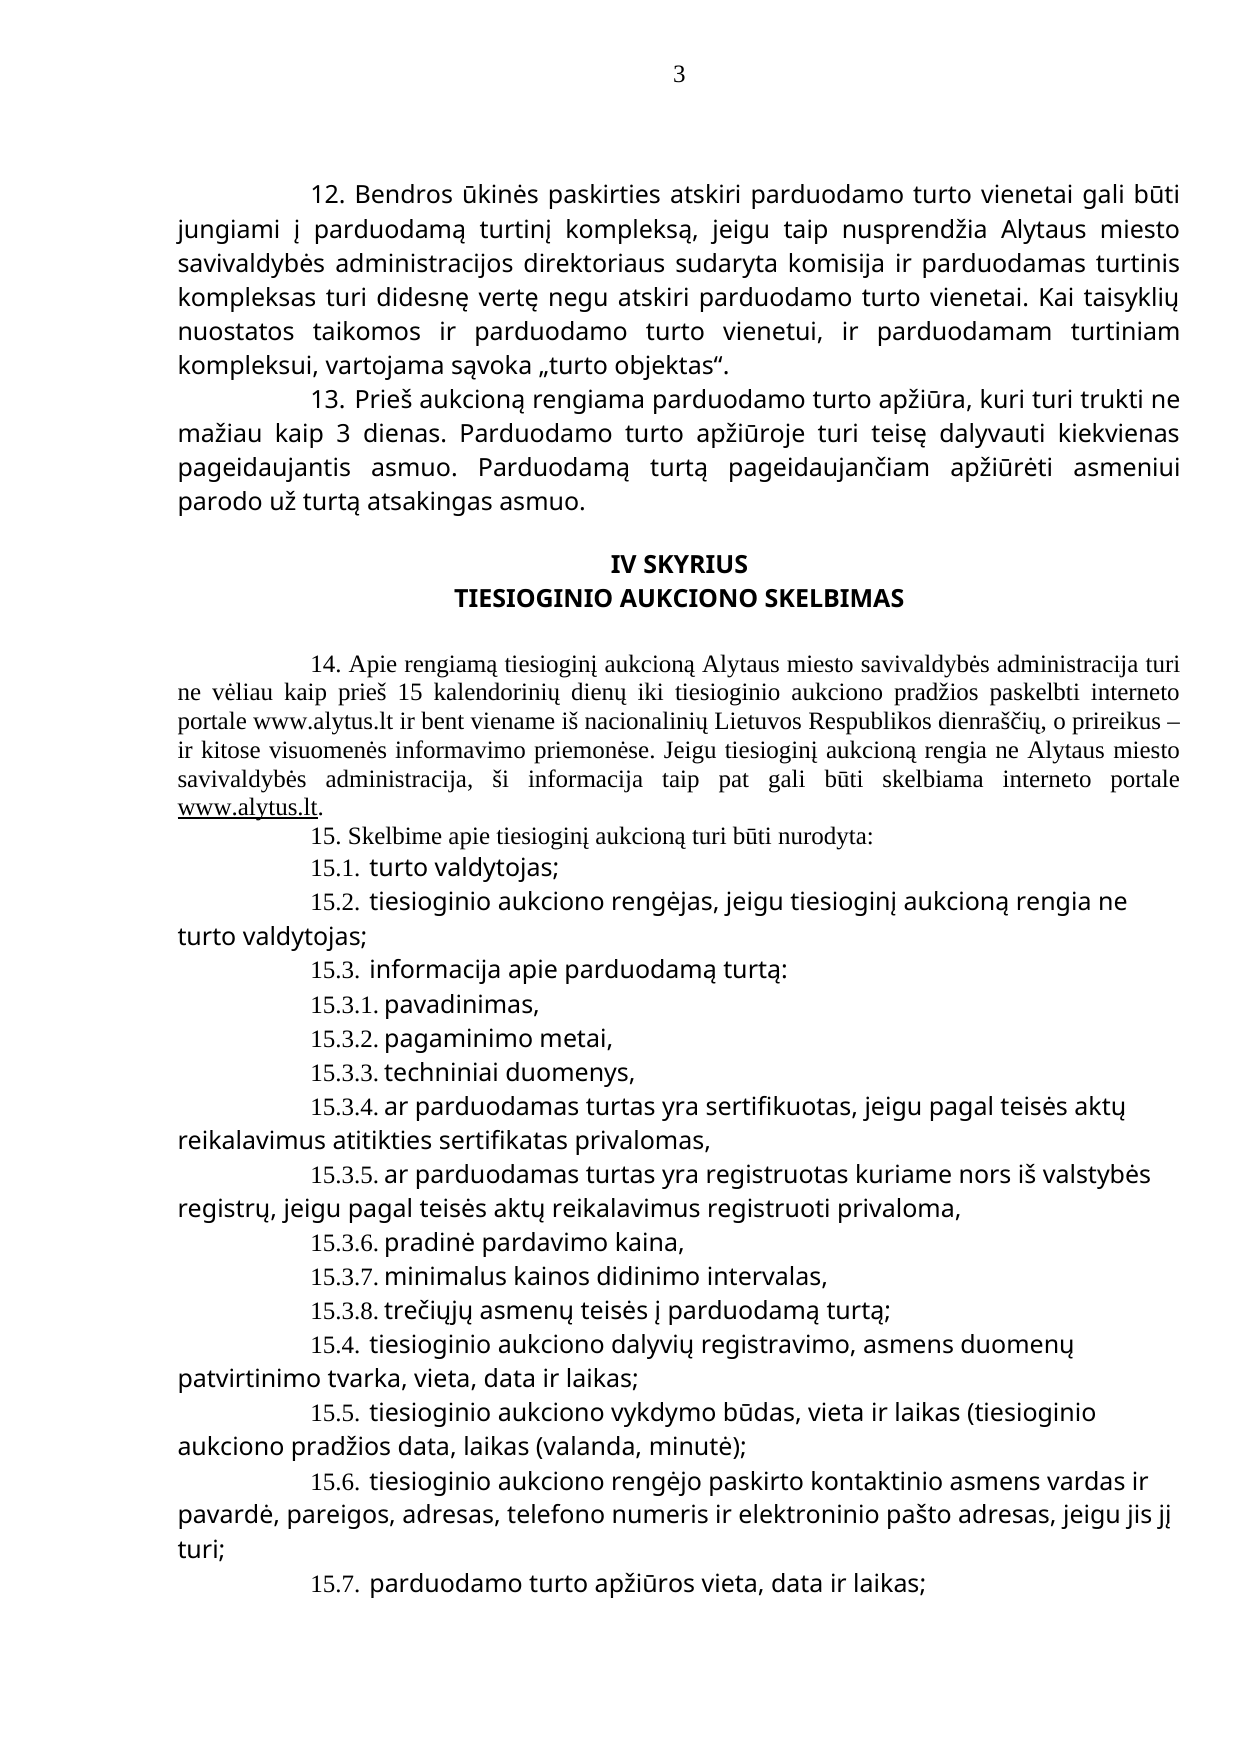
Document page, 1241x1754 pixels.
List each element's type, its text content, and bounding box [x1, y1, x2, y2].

text 15.3.2. pagaminimo metai, [177, 1020, 1181, 1054]
text 15.5. tiesioginio aukciono vykdymo būdas, vieta ir laikas (tiesioginio aukciono pradžios data, laikas (valanda, minutė); [177, 1395, 1181, 1463]
text 12. Bendros ūkinės paskirties atskiri parduodamo turto vienetai gali būti jungiami į parduodamą turtinį kompleksą, jeigu taip nusprendžia Alytaus miesto savivaldybės administracijos direktoriaus sudaryta komisija ir parduodamas turtinis kompleksas turi didesnę vertę negu atskiri parduodamo turto vienetai. Kai taisyklių nuostatos taikomos ir parduodamo turto vienetui, ir parduodamam turtiniam kompleksui, vartojama sąvoka „turto objektas“. [177, 177, 1181, 382]
text 15.3.6. pradinė pardavimo kaina, [177, 1225, 1181, 1259]
text TIESIOGINIO AUKCIONO SKELBIMAS [177, 581, 1181, 615]
text 15. Skelbime apie tiesioginį aukcioną turi būti nurodyta: [310, 821, 1181, 850]
text 14. Apie rengiamą tiesioginį aukcioną Alytaus miesto savivaldybės administracija turi ne vėliau kaip prieš 15 kalendorinių dienų iki tiesioginio aukciono pradžios paskelbti interneto portale www.alytus.lt ir bent viename iš nacionalinių Lietuvos Respublikos dienraščių, o prireikus – ir kitose visuomenės informavimo priemonėse. Jeigu tiesioginį aukcioną rengia ne Alytaus miesto savivaldybės administracija, ši informacija taip pat gali būti skelbiama interneto portale www.alytus.lt. [177, 649, 1181, 821]
text 15.3.8. trečiųjų asmenų teisės į parduodamą turtą; [177, 1293, 1181, 1327]
text 15.1. turto valdytojas; [177, 850, 1181, 884]
text IV SKYRIUS [177, 547, 1181, 581]
text 15.3.7. minimalus kainos didinimo intervalas, [177, 1259, 1181, 1293]
text 15.4. tiesioginio aukciono dalyvių registravimo, asmens duomenų patvirtinimo tvarka, vieta, data ir laikas; [177, 1327, 1181, 1395]
text 15.3. informacija apie parduodamą turtą: [177, 952, 1181, 986]
text 15.2. tiesioginio aukciono rengėjas, jeigu tiesioginį aukcioną rengia ne turto valdytojas; [177, 884, 1181, 952]
text 15.7. parduodamo turto apžiūros vieta, data ir laikas; [177, 1565, 1181, 1599]
text 13. Prieš aukcioną rengiama parduodamo turto apžiūra, kuri turi trukti ne mažiau kaip 3 dienas. Parduodamo turto apžiūroje turi teisę dalyvauti kiekvienas pageidaujantis asmuo. Parduodamą turtą pageidaujančiam apžiūrėti asmeniui parodo už turtą atsakingas asmuo. [177, 382, 1181, 518]
text 15.6. tiesioginio aukciono rengėjo paskirto kontaktinio asmens vardas ir pavardė, pareigos, adresas, telefono numeris ir elektroninio pašto adresas, jeigu jis jį turi; [177, 1463, 1181, 1565]
text 15.3.3. techniniai duomenys, [177, 1054, 1181, 1088]
text 15.3.4. ar parduodamas turtas yra sertifikuotas, jeigu pagal teisės aktų reikalavimus atitikties sertifikatas privalomas, [177, 1088, 1181, 1157]
text 15.3.1. pavadinimas, [177, 986, 1181, 1020]
text 15.3.5. ar parduodamas turtas yra registruotas kuriame nors iš valstybės registrų, jeigu pagal teisės aktų reikalavimus registruoti privaloma, [177, 1157, 1181, 1225]
